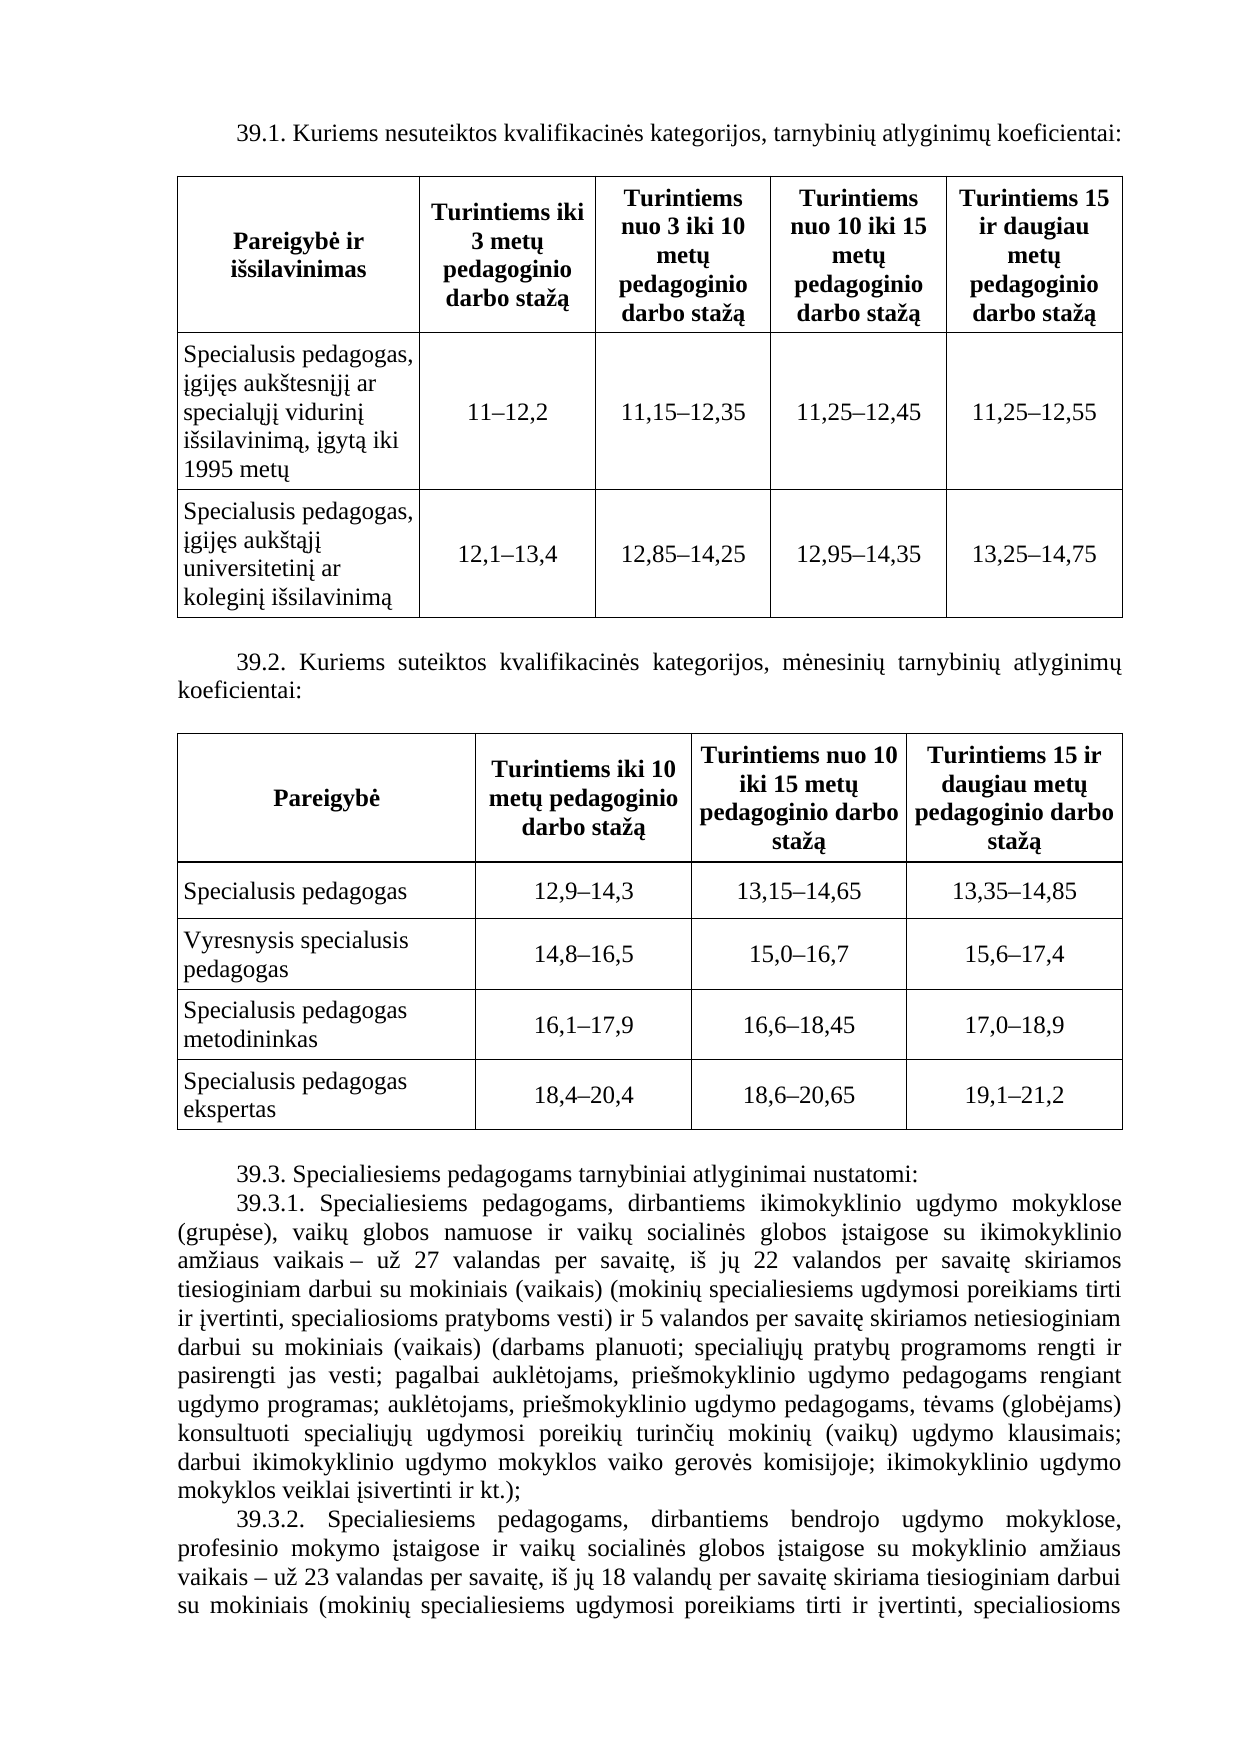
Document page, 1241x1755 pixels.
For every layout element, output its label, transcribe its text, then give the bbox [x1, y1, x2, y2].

table_header Turintiems iki 10 metų pedagoginio darbo stažą [476, 734, 691, 861]
table_cell 18,4–20,4 [476, 1060, 691, 1129]
table_cell 12,9–14,3 [476, 863, 691, 918]
table_cell 11,25–12,55 [947, 333, 1122, 489]
table_cell 16,6–18,45 [692, 990, 906, 1059]
table_cell 11,15–12,35 [596, 333, 770, 489]
table_header Pareigybė ir išsilavinimas [178, 177, 419, 332]
table_header Turintiems 15 ir daugiau metų pedagoginio darbo stažą [907, 734, 1122, 861]
table_cell 12,95–14,35 [771, 490, 946, 617]
table_cell 13,25–14,75 [947, 490, 1122, 617]
table_cell Specialusis pedagogas, įgijęs aukštesnįjį ar specialųjį vidurinį išsilavinimą, įgytą iki 1995 metų [178, 333, 419, 489]
table_cell 13,35–14,85 [907, 863, 1122, 918]
table_header Turintiems nuo 3 iki 10 metų pedagoginio darbo stažą [596, 177, 770, 332]
text 39.2. Kuriems suteiktos kvalifikacinės kategorijos, mėnesinių tarnybinių atlyginimų koeficientai: [177, 647, 1122, 704]
table_header Turintiems nuo 10 iki 15 metų pedagoginio darbo stažą [771, 177, 946, 332]
table_cell 17,0–18,9 [907, 990, 1122, 1059]
text 39.3.2. Specialiesiems pedagogams, dirbantiems bendrojo ugdymo mokyklose, profesinio mokymo įstaigose ir vaikų socialinės globos įstaigose su mokyklinio amžiaus vaikais – už 23 valandas per savaitę, iš jų 18 valandų per savaitę skiriama tiesioginiam darbui su mokiniais (mokinių specialiesiems ugdymosi poreikiams tirti ir įvertinti, specialiosioms [177, 1504, 1122, 1619]
text 39.3.1. Specialiesiems pedagogams, dirbantiems ikimokyklinio ugdymo mokyklose (grupėse), vaikų globos namuose ir vaikų socialinės globos įstaigose su ikimokyklinio amžiaus vaikais – už 27 valandas per savaitę, iš jų 22 valandos per savaitę skiriamos tiesioginiam darbui su mokiniais (vaikais) (mokinių specialiesiems ugdymosi poreikiams tirti ir įvertinti, specialiosioms pratyboms vesti) ir 5 valandos per savaitę skiriamos netiesioginiam darbui su mokiniais (vaikais) (darbams planuoti; specialiųjų pratybų programoms rengti ir pasirengti jas vesti; pagalbai auklėtojams, priešmokyklinio ugdymo pedagogams rengiant ugdymo programas; auklėtojams, priešmokyklinio ugdymo pedagogams, tėvams (globėjams) konsultuoti specialiųjų ugdymosi poreikių turinčių mokinių (vaikų) ugdymo klausimais; darbui ikimokyklinio ugdymo mokyklos vaiko gerovės komisijoje; ikimokyklinio ugdymo mokyklos veiklai įsivertinti ir kt.); [177, 1188, 1122, 1504]
table_cell 15,6–17,4 [907, 919, 1122, 988]
table_cell Specialusis pedagogas, įgijęs aukštąjį universitetinį ar koleginį išsilavinimą [178, 490, 419, 617]
table_cell 12,1–13,4 [420, 490, 595, 617]
table_cell 12,85–14,25 [596, 490, 770, 617]
text 39.3. Specialiesiems pedagogams tarnybiniai atlyginimai nustatomi: [177, 1159, 1122, 1188]
table_cell 14,8–16,5 [476, 919, 691, 988]
table_cell 18,6–20,65 [692, 1060, 906, 1129]
table_cell 11,25–12,45 [771, 333, 946, 489]
text 39.1. Kuriems nesuteiktos kvalifikacinės kategorijos, tarnybinių atlyginimų koeficientai: [177, 118, 1122, 147]
table_header Turintiems nuo 10 iki 15 metų pedagoginio darbo stažą [692, 734, 906, 861]
table_cell Vyresnysis specialusis pedagogas [178, 919, 475, 988]
table_cell Specialusis pedagogas ekspertas [178, 1060, 475, 1129]
table_cell 11–12,2 [420, 333, 595, 489]
table_cell Specialusis pedagogas metodininkas [178, 990, 475, 1059]
table_cell 13,15–14,65 [692, 863, 906, 918]
table_cell 15,0–16,7 [692, 919, 906, 988]
table_cell 16,1–17,9 [476, 990, 691, 1059]
table_header Turintiems iki 3 metų pedagoginio darbo stažą [420, 177, 595, 332]
table_cell 19,1–21,2 [907, 1060, 1122, 1129]
table_header Pareigybė [178, 734, 475, 861]
table_cell Specialusis pedagogas [178, 863, 475, 918]
table_header Turintiems 15 ir daugiau metų pedagoginio darbo stažą [947, 177, 1122, 332]
